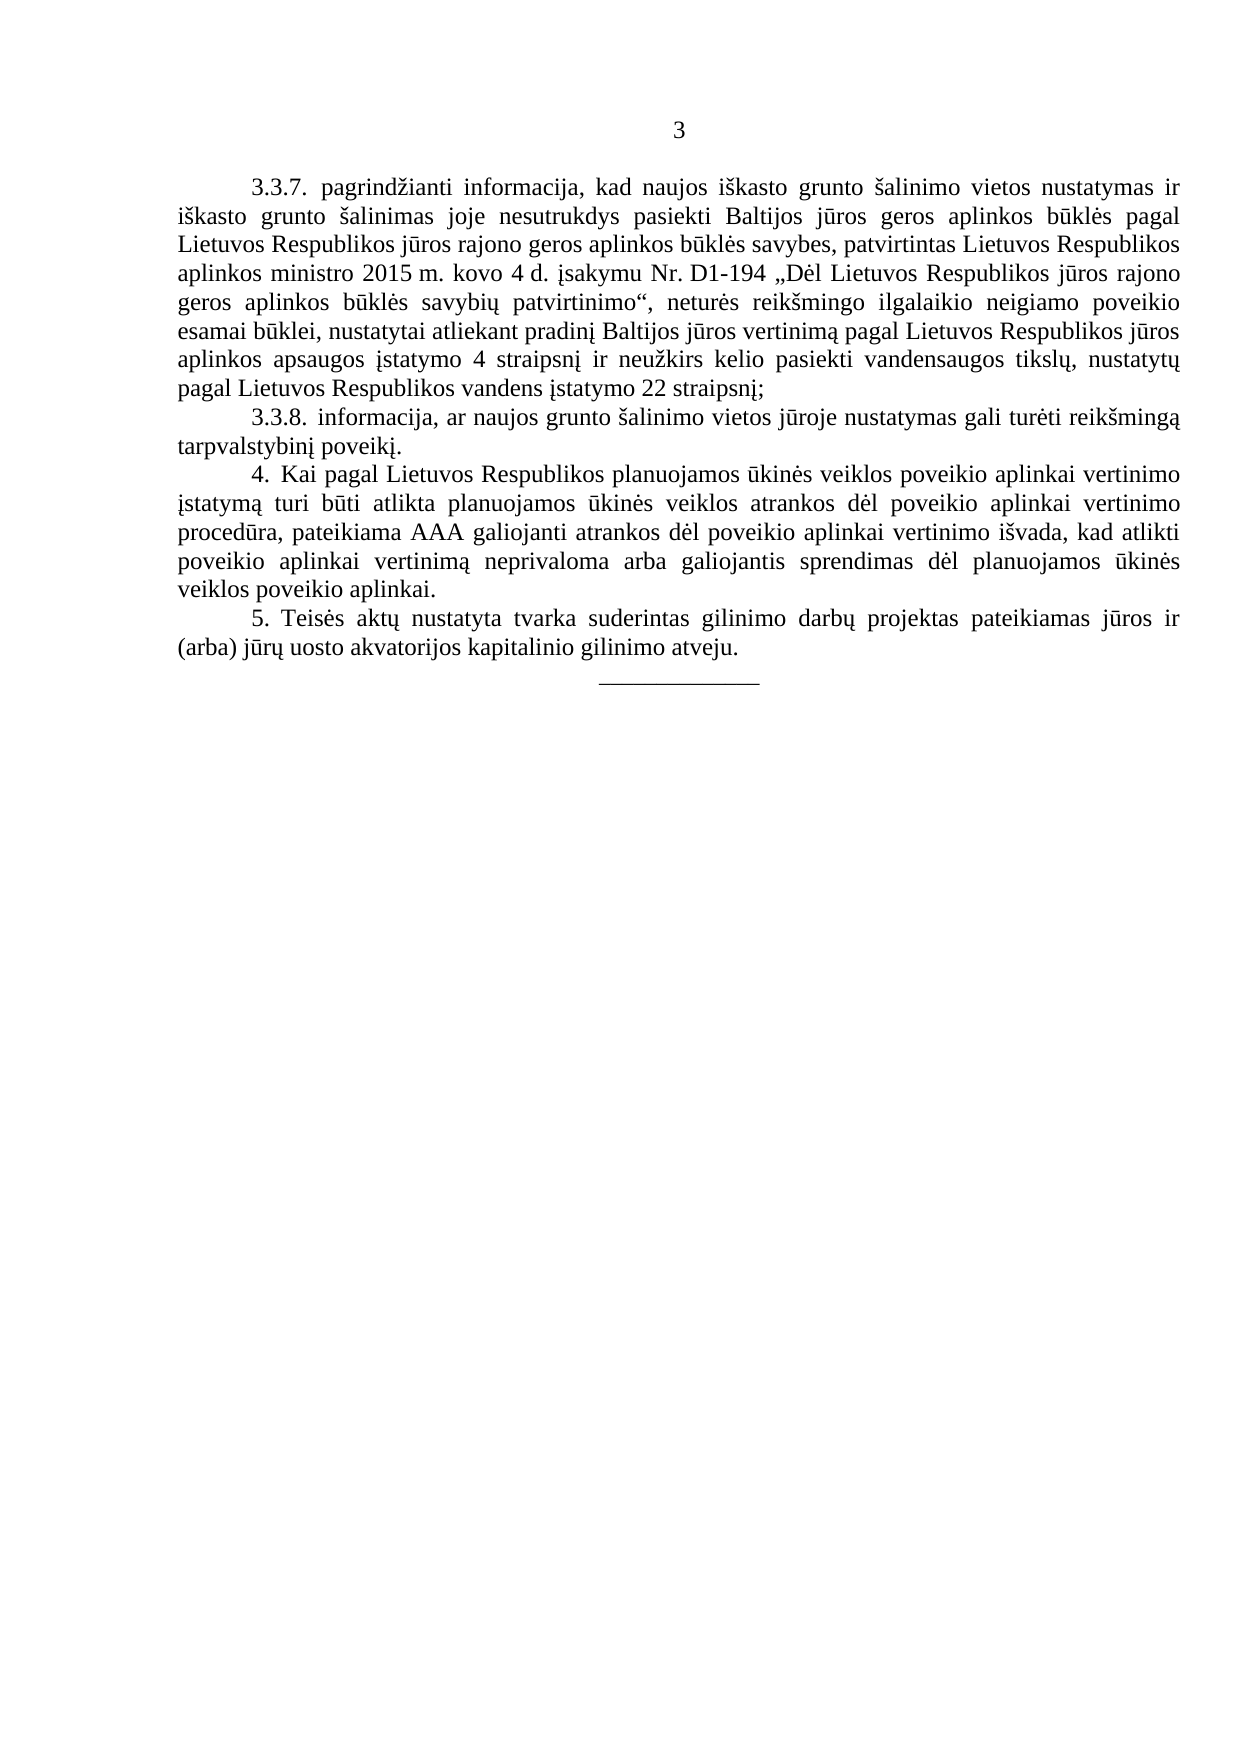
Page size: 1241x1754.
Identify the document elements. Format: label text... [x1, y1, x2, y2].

text ______________ [177, 661, 1181, 687]
text 5. Teisės aktų nustatyta tvarka suderintas gilinimo darbų projektas pateikiamas jūros ir (arba) jūrų uosto akvatorijos kapitalinio gilinimo atveju. [177, 603, 1181, 661]
text 3.3.8. informacija, ar naujos grunto šalinimo vietos jūroje nustatymas gali turėti reikšmingą tarpvalstybinį poveikį. [177, 402, 1181, 459]
text 4. Kai pagal Lietuvos Respublikos planuojamos ūkinės veiklos poveikio aplinkai vertinimo įstatymą turi būti atlikta planuojamos ūkinės veiklos atrankos dėl poveikio aplinkai vertinimo procedūra, pateikiama AAA galiojanti atrankos dėl poveikio aplinkai vertinimo išvada, kad atlikti poveikio aplinkai vertinimą neprivaloma arba galiojantis sprendimas dėl planuojamos ūkinės veiklos poveikio aplinkai. [177, 459, 1181, 603]
text 3.3.7. pagrindžianti informacija, kad naujos iškasto grunto šalinimo vietos nustatymas ir iškasto grunto šalinimas joje nesutrukdys pasiekti Baltijos jūros geros aplinkos būklės pagal Lietuvos Respublikos jūros rajono geros aplinkos būklės savybes, patvirtintas Lietuvos Respublikos aplinkos ministro 2015 m. kovo 4 d. įsakymu Nr. D1-194 „Dėl Lietuvos Respublikos jūros rajono geros aplinkos būklės savybių patvirtinimo“, neturės reikšmingo ilgalaikio neigiamo poveikio esamai būklei, nustatytai atliekant pradinį Baltijos jūros vertinimą pagal Lietuvos Respublikos jūros aplinkos apsaugos įstatymo 4 straipsnį ir neužkirs kelio pasiekti vandensaugos tikslų, nustatytų pagal Lietuvos Respublikos vandens įstatymo 22 straipsnį; [177, 172, 1181, 402]
